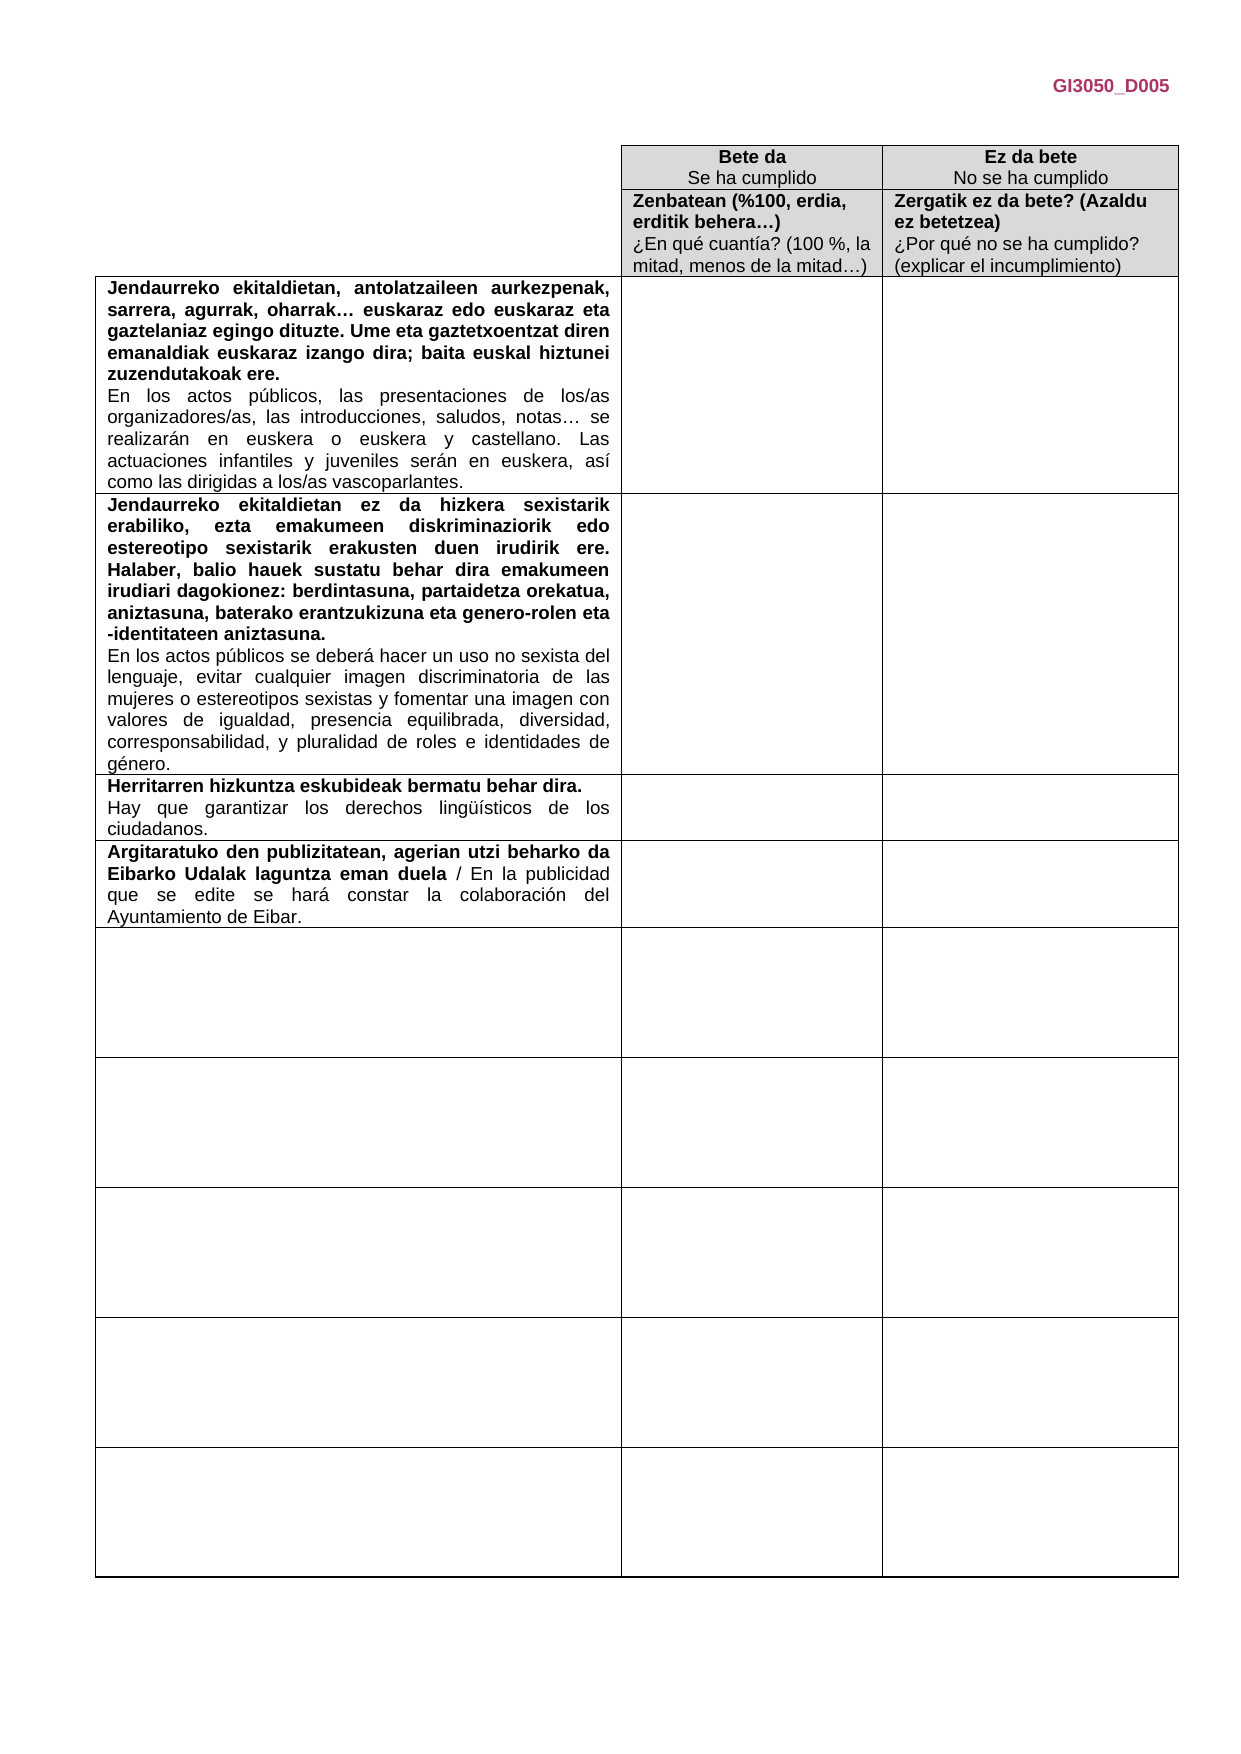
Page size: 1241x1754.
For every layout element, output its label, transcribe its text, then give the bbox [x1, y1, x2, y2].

table_cell Jendaurreko ekitaldietan, antolatzaileen aurkezpenak, sarrera, agurrak, oharrak… euskaraz edo euskaraz eta gaztelaniaz egingo dituzte. Ume eta gaztetxoentzat diren emanaldiak euskaraz izango dira; baita euskal hiztunei zuzendutakoak ere. En los actos públicos, las presentaciones de los/as organizadores/as, las introducciones, saludos, notas… se realizarán en euskera o euskera y castellano. Las actuaciones infantiles y juveniles serán en euskera, así como las dirigidas a los/as vascoparlantes. [96, 277, 621, 493]
table_cell [96, 1318, 621, 1447]
table_cell [883, 841, 1178, 927]
table_cell [883, 928, 1178, 1057]
table_header Bete da Se ha cumplido [622, 146, 882, 189]
table_cell Herritarren hizkuntza eskubideak bermatu behar dira. Hay que garantizar los derechos lingüísticos de los ciudadanos. [96, 775, 621, 840]
table_cell [622, 1318, 882, 1447]
table_cell Jendaurreko ekitaldietan ez da hizkera sexistarik erabiliko, ezta emakumeen diskriminaziorik edo estereotipo sexistarik erakusten duen irudirik ere. Halaber, balio hauek sustatu behar dira emakumeen irudiari dagokionez: berdintasuna, partaidetza orekatua, aniztasuna, baterako erantzukizuna eta genero-rolen eta -identitateen aniztasuna. En los actos públicos se deberá hacer un uso no sexista del lenguaje, evitar cualquier imagen discriminatoria de las mujeres o estereotipos sexistas y fomentar una imagen con valores de igualdad, presencia equilibrada, diversidad, corresponsabilidad, y pluralidad de roles e identidades de género. [96, 494, 621, 774]
table_cell [883, 1448, 1178, 1576]
table_cell [883, 1318, 1178, 1447]
table_cell [622, 494, 882, 774]
table_header Ez da bete No se ha cumplido [883, 146, 1178, 189]
table_cell Zergatik ez da bete? (Azaldu ez betetzea) ¿Por qué no se ha cumplido? (explicar el incumplimiento) [883, 190, 1178, 276]
table_cell [96, 1448, 621, 1576]
table_cell [96, 928, 621, 1057]
table_cell [883, 277, 1178, 493]
table_cell [883, 494, 1178, 774]
table_cell [622, 841, 882, 927]
table_cell [622, 1188, 882, 1317]
table_cell [622, 1448, 882, 1576]
table_header [96, 145, 621, 276]
table_cell [883, 775, 1178, 840]
table_cell [622, 928, 882, 1057]
table_cell [622, 775, 882, 840]
table_cell [883, 1188, 1178, 1317]
table_cell [96, 1188, 621, 1317]
table_cell Argitaratuko den publizitatean, agerian utzi beharko da Eibarko Udalak laguntza eman duela / En la publicidad que se edite se hará constar la colaboración del Ayuntamiento de Eibar. [96, 841, 621, 927]
table_cell [622, 277, 882, 493]
table_cell Zenbatean (%100, erdia, erditik behera…) ¿En qué cuantía? (100 %, la mitad, menos de la mitad…) [622, 190, 882, 276]
table_cell [883, 1058, 1178, 1187]
table_cell [96, 1058, 621, 1187]
table_cell [622, 1058, 882, 1187]
